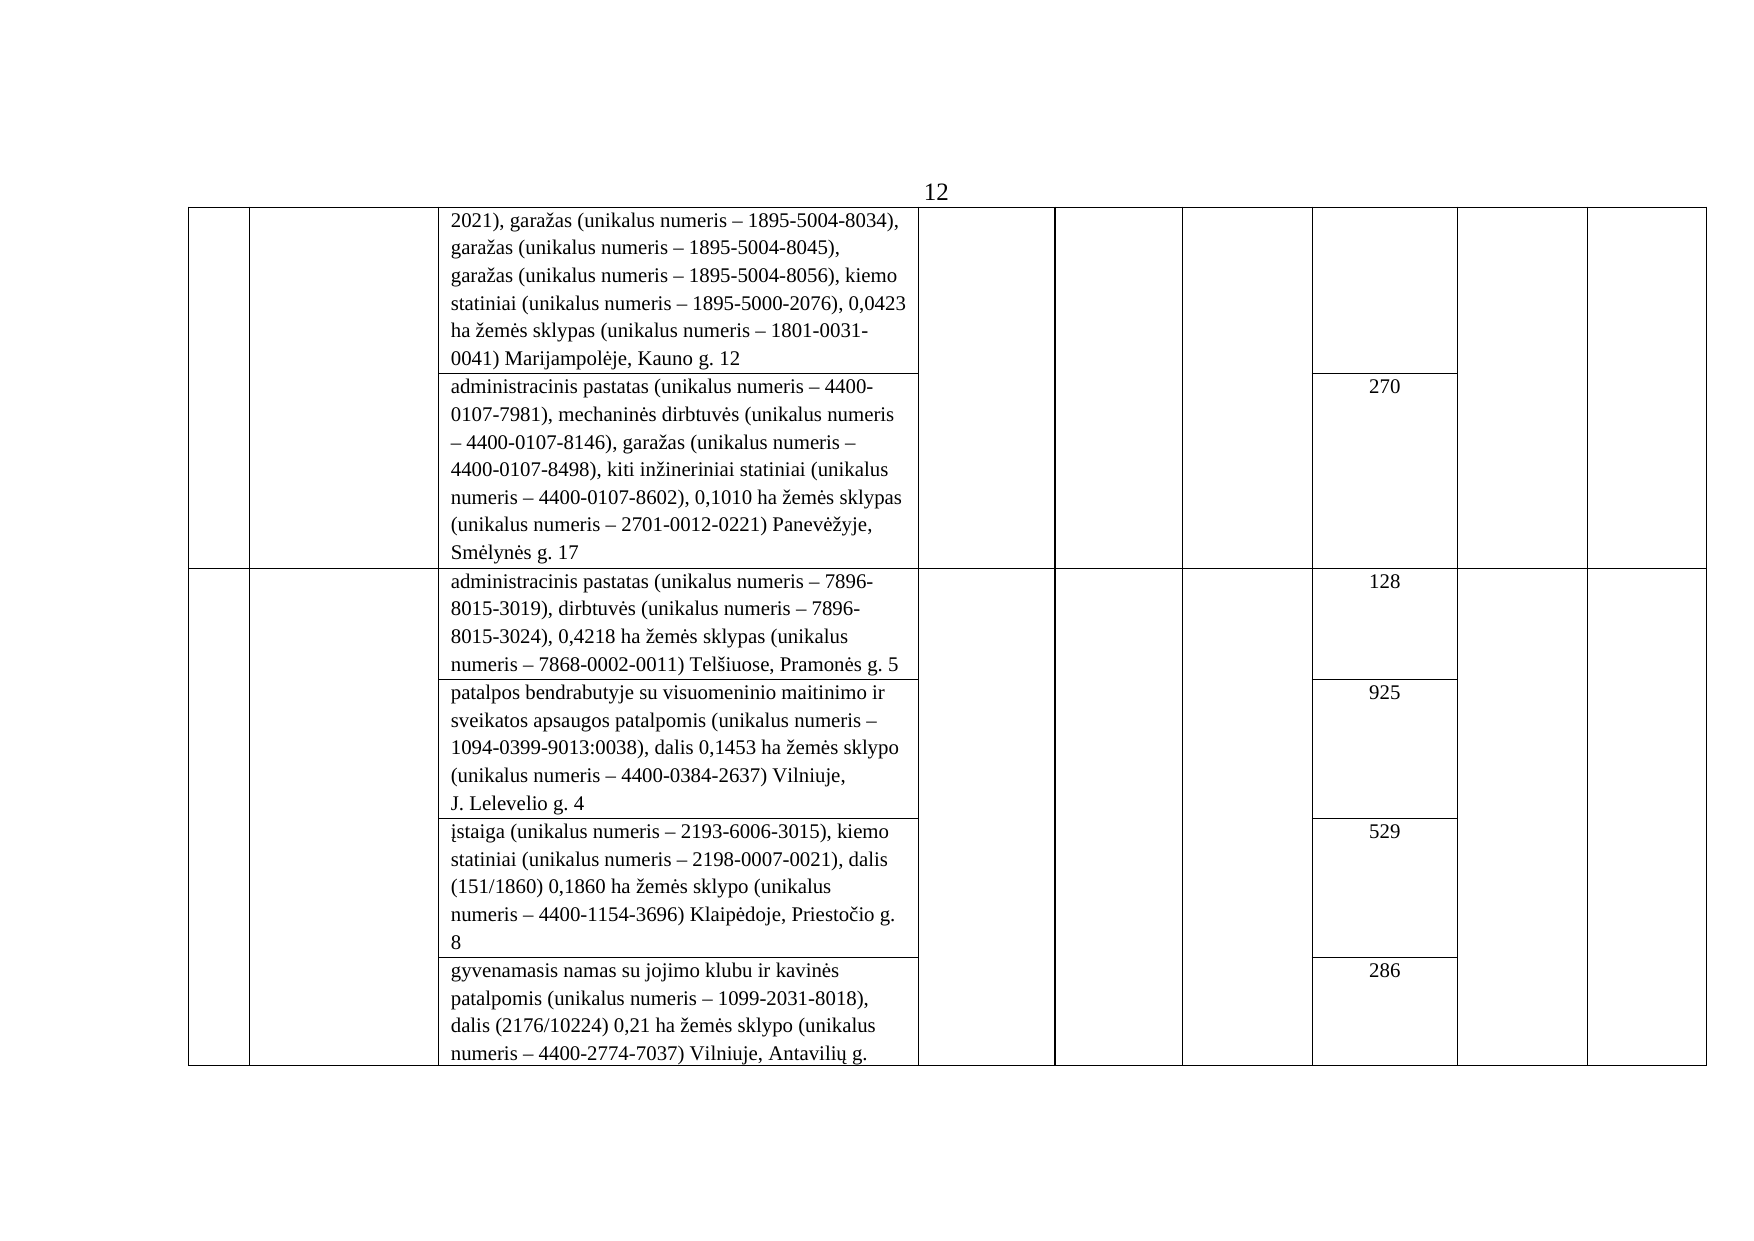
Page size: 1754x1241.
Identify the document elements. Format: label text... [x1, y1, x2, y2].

table_cell [1588, 208, 1706, 568]
table_cell [1588, 569, 1706, 1065]
table_cell gyvenamasis namas su jojimo klubu ir kavinės patalpomis (unikalus numeris – 1099-2031-8018), dalis (2176/10224) 0,21 ha žemės sklypo (unikalus numeris – 4400-2774-7037) Vilniuje, Antavilių g. [439, 958, 918, 1065]
table_cell 286 [1313, 958, 1457, 1065]
table_cell [189, 208, 249, 568]
table_cell administracinis pastatas (unikalus numeris – 7896-8015-3019), dirbtuvės (unikalus numeris – 7896-8015-3024), 0,4218 ha žemės sklypas (unikalus numeris – 7868-0002-0011) Telšiuose, Pramonės g. 5 [439, 569, 918, 679]
table_cell [919, 569, 1054, 1065]
table_cell [189, 569, 249, 1065]
table_cell 925 [1313, 680, 1457, 818]
table_cell patalpos bendrabutyje su visuomeninio maitinimo ir sveikatos apsaugos patalpomis (unikalus numeris – 1094-0399-9013:0038), dalis 0,1453 ha žemės sklypo (unikalus numeris – 4400-0384-2637) Vilniuje, J. Lelevelio g. 4 [439, 680, 918, 818]
table_cell [1056, 569, 1182, 1065]
table_cell 529 [1313, 819, 1457, 957]
table_cell administracinis pastatas (unikalus numeris – 4400-0107-7981), mechaninės dirbtuvės (unikalus numeris – 4400-0107-8146), garažas (unikalus numeris – 4400-0107-8498), kiti inžineriniai statiniai (unikalus numeris – 4400-0107-8602), 0,1010 ha žemės sklypas (unikalus numeris – 2701-0012-0221) Panevėžyje, Smėlynės g. 17 [439, 374, 918, 568]
table_cell [250, 569, 438, 1065]
table_cell 270 [1313, 374, 1457, 568]
table_cell [1313, 208, 1457, 373]
table_cell 2021), garažas (unikalus numeris – 1895-5004-8034), garažas (unikalus numeris – 1895-5004-8045), garažas (unikalus numeris – 1895-5004-8056), kiemo statiniai (unikalus numeris – 1895-5000-2076), 0,0423 ha žemės sklypas (unikalus numeris – 1801-0031-0041) Marijampolėje, Kauno g. 12 [439, 208, 918, 373]
table_cell [919, 208, 1054, 568]
table_cell įstaiga (unikalus numeris – 2193-6006-3015), kiemo statiniai (unikalus numeris – 2198-0007-0021), dalis (151/1860) 0,1860 ha žemės sklypo (unikalus numeris – 4400-1154-3696) Klaipėdoje, Priestočio g. 8 [439, 819, 918, 957]
table_cell [1458, 208, 1587, 568]
table_cell [1458, 569, 1587, 1065]
table_cell 128 [1313, 569, 1457, 679]
table_cell [1183, 208, 1312, 568]
table_cell [1183, 569, 1312, 1065]
table_cell [1056, 208, 1182, 568]
table_cell [250, 208, 438, 568]
